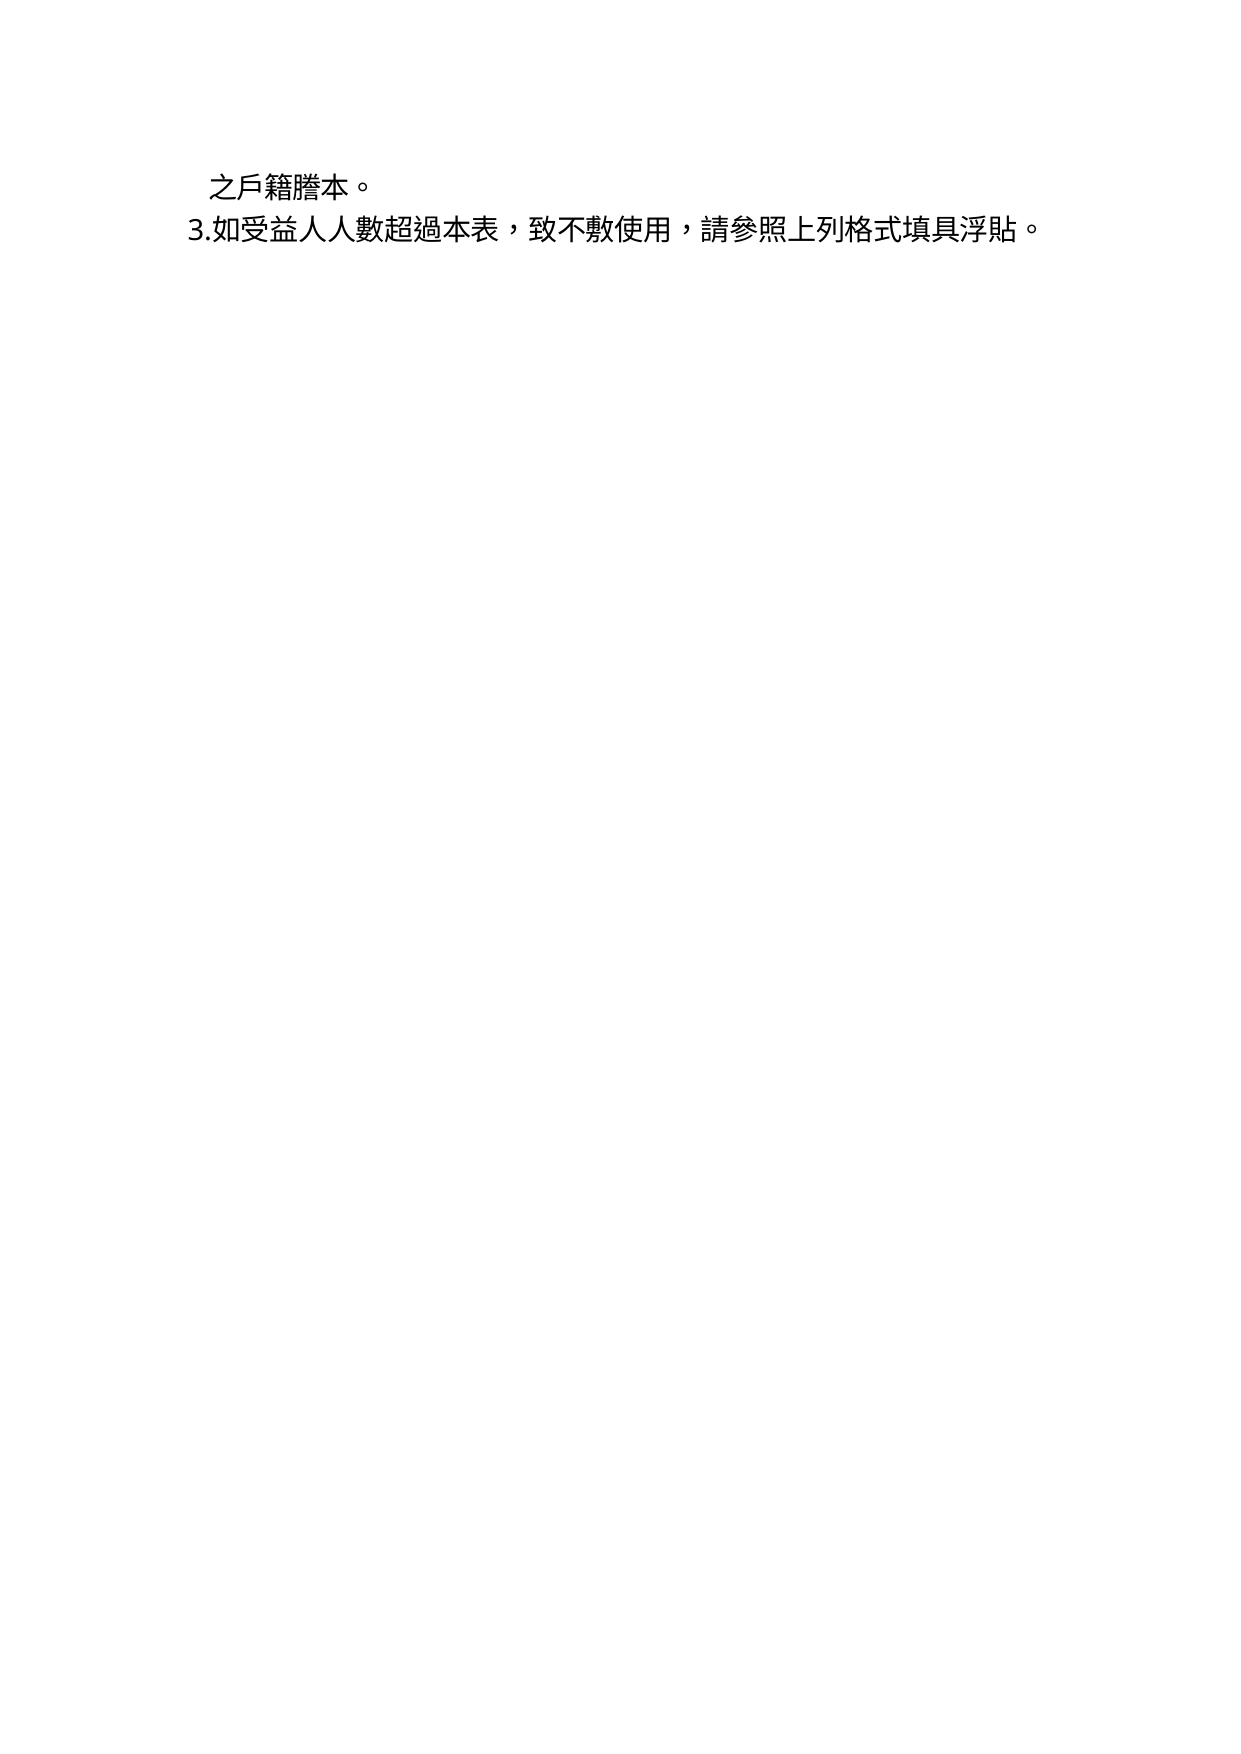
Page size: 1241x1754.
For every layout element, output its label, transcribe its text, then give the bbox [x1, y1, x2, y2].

text 之戶籍謄本。 [187, 164, 1053, 207]
text 3.如受益人人數超過本表，致不敷使用，請參照上列格式填具浮貼。 [187, 207, 1053, 249]
